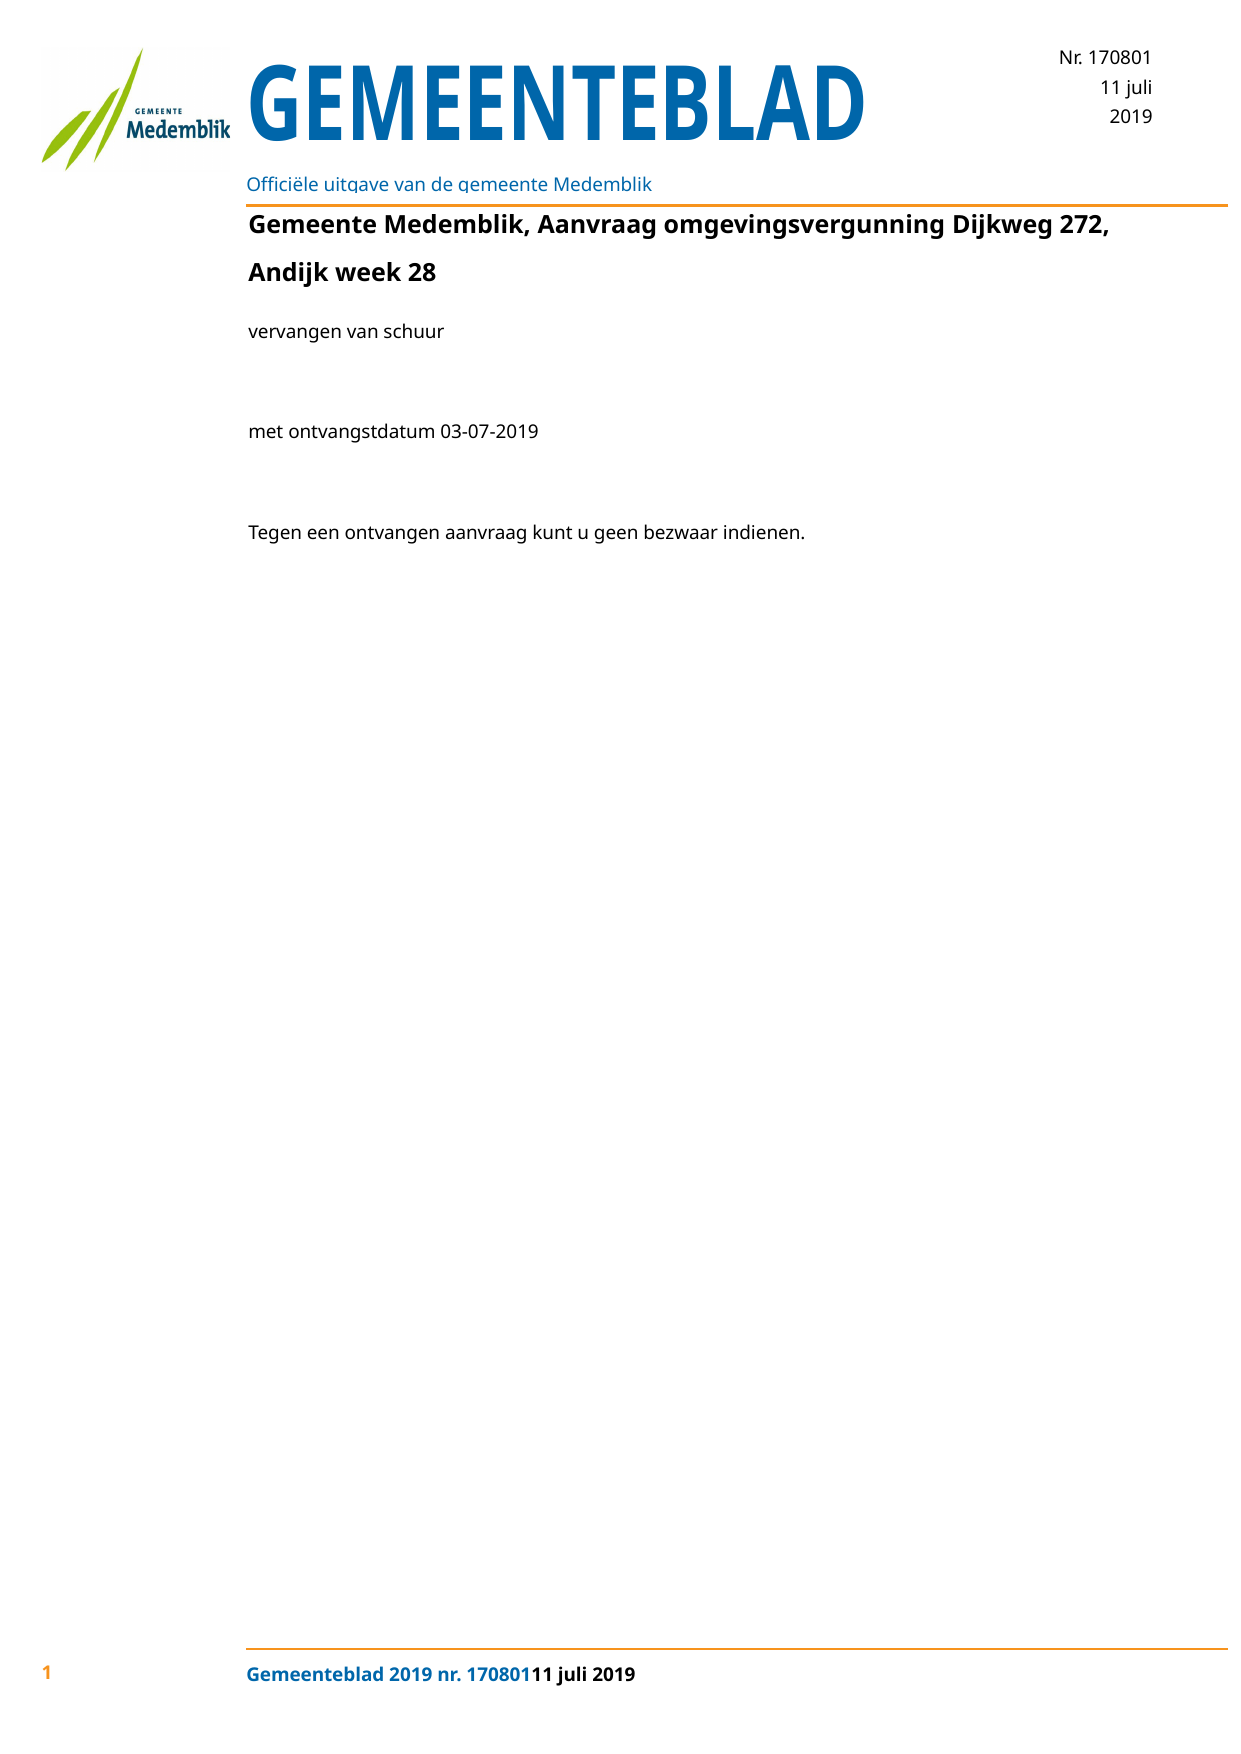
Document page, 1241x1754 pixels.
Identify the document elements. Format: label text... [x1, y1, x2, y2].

text vervangen van schuur [248, 318, 1152, 344]
text Tegen een ontvangen aanvraag kunt u geen bezwaar indienen. [248, 519, 1152, 545]
text Gemeente Medemblik, Aanvraag omgevingsvergunning Dijkweg 272, Andijk week 28 [248, 207, 1152, 288]
picture [41, 47, 231, 172]
text met ontvangstdatum 03-07-2019 [248, 419, 1152, 444]
